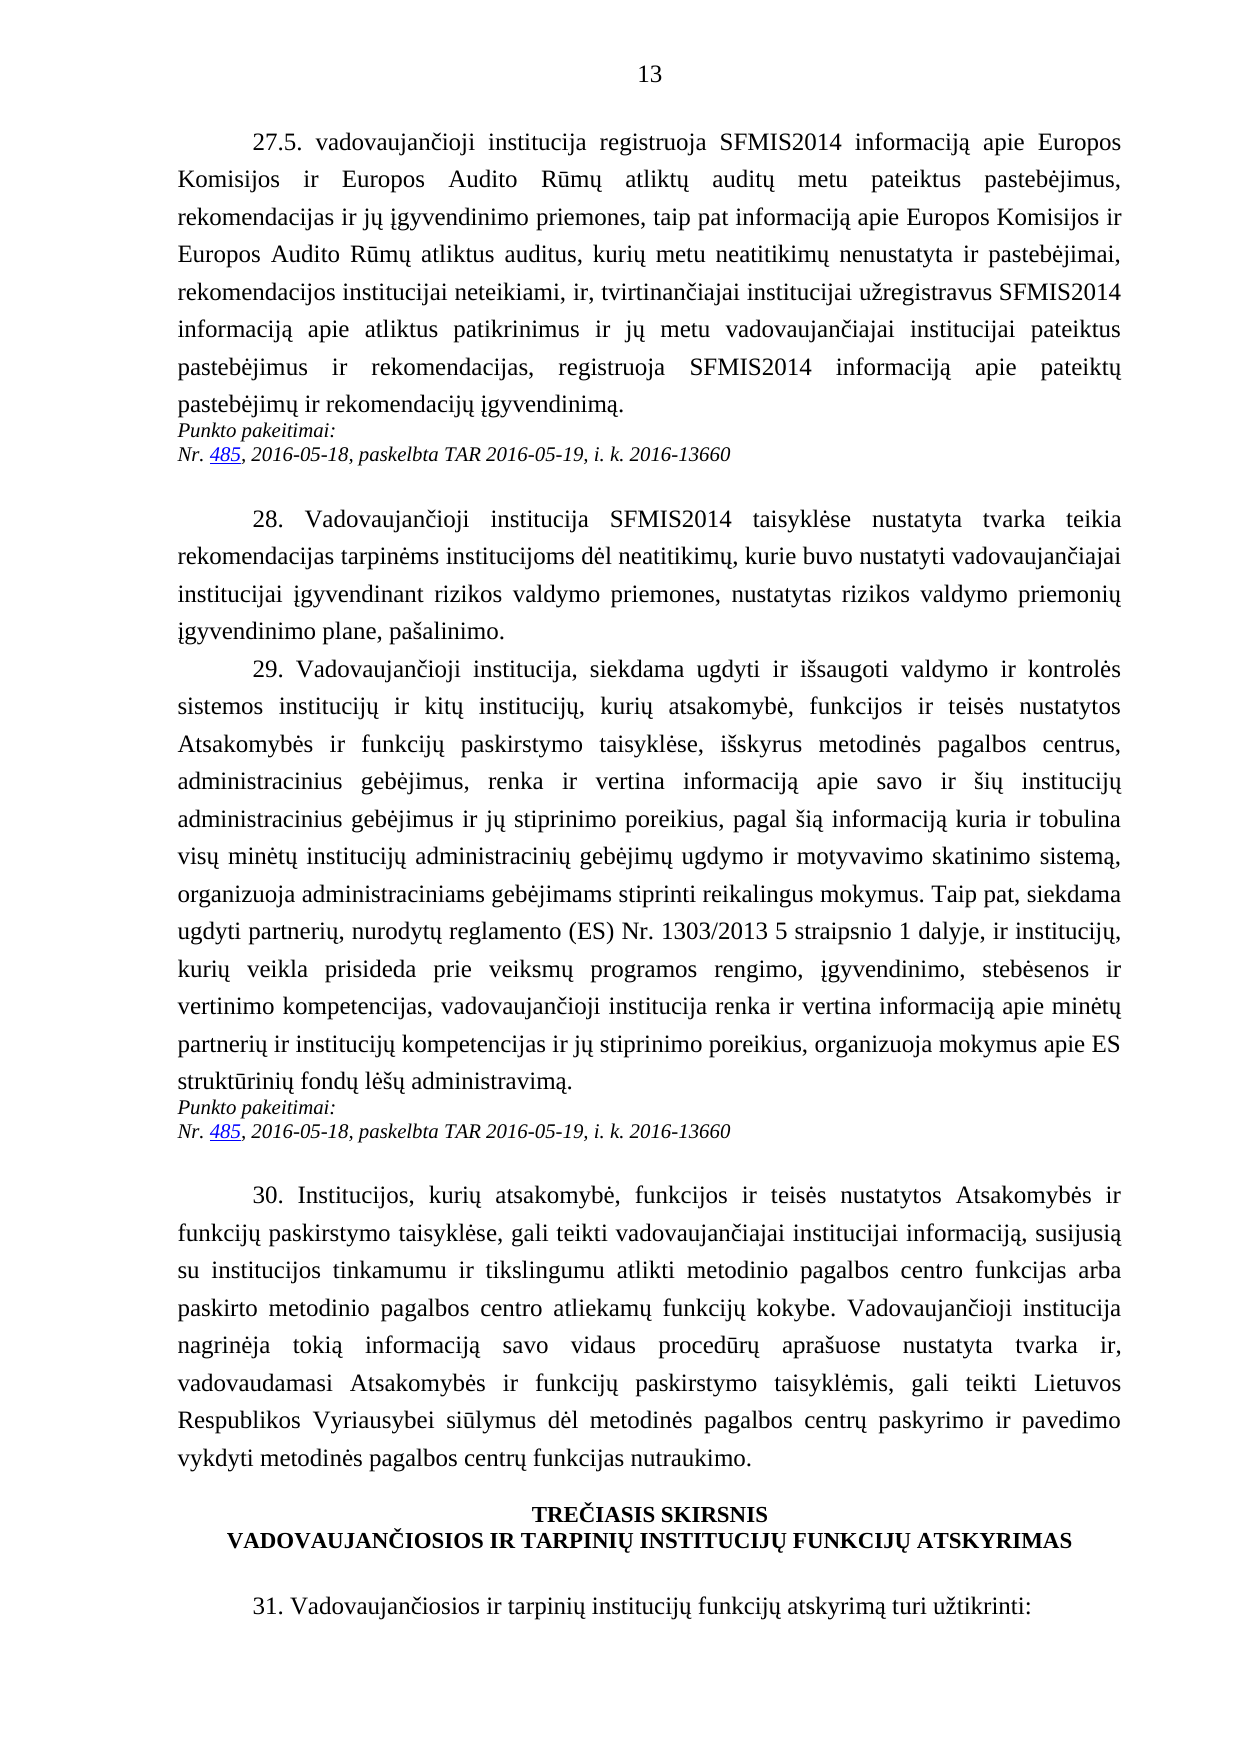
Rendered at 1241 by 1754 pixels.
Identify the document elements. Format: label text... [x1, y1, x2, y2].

text Nr. 485, 2016-05-18, paskelbta TAR 2016-05-19, i. k. 2016-13660 [177, 1119, 1122, 1143]
text Punkto pakeitimai: [177, 418, 1122, 442]
text Nr. 485, 2016-05-18, paskelbta TAR 2016-05-19, i. k. 2016-13660 [177, 442, 1122, 466]
text 31. Vadovaujančiosios ir tarpinių institucijų funkcijų atskyrimą turi užtikrinti: [177, 1582, 1122, 1619]
text VADOVAUJANČIOSIOS IR TARPINIŲ INSTITUCIJŲ FUNKCIJŲ ATSKYRIMAS [177, 1527, 1122, 1553]
text 29. Vadovaujančioji institucija, siekdama ugdyti ir išsaugoti valdymo ir kontrolės sistemos institucijų ir kitų institucijų, kurių atsakomybė, funkcijos ir teisės nustatytos Atsakomybės ir funkcijų paskirstymo taisyklėse, išskyrus metodinės pagalbos centrus, administracinius gebėjimus, renka ir vertina informaciją apie savo ir šių institucijų administracinius gebėjimus ir jų stiprinimo poreikius, pagal šią informaciją kuria ir tobulina visų minėtų institucijų administracinių gebėjimų ugdymo ir motyvavimo skatinimo sistemą, organizuoja administraciniams gebėjimams stiprinti reikalingus mokymus. Taip pat, siekdama ugdyti partnerių, nurodytų reglamento (ES) Nr. 1303/2013 5 straipsnio 1 dalyje, ir institucijų, kurių veikla prisideda prie veiksmų programos rengimo, įgyvendinimo, stebėsenos ir vertinimo kompetencijas, vadovaujančioji institucija renka ir vertina informaciją apie minėtų partnerių ir institucijų kompetencijas ir jų stiprinimo poreikius, organizuoja mokymus apie ES struktūrinių fondų lėšų administravimą. [177, 645, 1122, 1095]
text 27.5. vadovaujančioji institucija registruoja SFMIS2014 informaciją apie Europos Komisijos ir Europos Audito Rūmų atliktų auditų metu pateiktus pastebėjimus, rekomendacijas ir jų įgyvendinimo priemones, taip pat informaciją apie Europos Komisijos ir Europos Audito Rūmų atliktus auditus, kurių metu neatitikimų nenustatyta ir pastebėjimai, rekomendacijos institucijai neteikiami, ir, tvirtinančiajai institucijai užregistravus SFMIS2014 informaciją apie atliktus patikrinimus ir jų metu vadovaujančiajai institucijai pateiktus pastebėjimus ir rekomendacijas, registruoja SFMIS2014 informaciją apie pateiktų pastebėjimų ir rekomendacijų įgyvendinimą. [177, 118, 1122, 418]
text TREČIASIS SKIRSNIS [177, 1501, 1122, 1527]
text Punkto pakeitimai: [177, 1095, 1122, 1119]
text 30. Institucijos, kurių atsakomybė, funkcijos ir teisės nustatytos Atsakomybės ir funkcijų paskirstymo taisyklėse, gali teikti vadovaujančiajai institucijai informaciją, susijusią su institucijos tinkamumu ir tikslingumu atlikti metodinio pagalbos centro funkcijas arba paskirto metodinio pagalbos centro atliekamų funkcijų kokybe. Vadovaujančioji institucija nagrinėja tokią informaciją savo vidaus procedūrų aprašuose nustatyta tvarka ir, vadovaudamasi Atsakomybės ir funkcijų paskirstymo taisyklėmis, gali teikti Lietuvos Respublikos Vyriausybei siūlymus dėl metodinės pagalbos centrų paskyrimo ir pavedimo vykdyti metodinės pagalbos centrų funkcijas nutraukimo. [177, 1172, 1122, 1472]
text 28. Vadovaujančioji institucija SFMIS2014 taisyklėse nustatyta tvarka teikia rekomendacijas tarpinėms institucijoms dėl neatitikimų, kurie buvo nustatyti vadovaujančiajai institucijai įgyvendinant rizikos valdymo priemones, nustatytas rizikos valdymo priemonių įgyvendinimo plane, pašalinimo. [177, 495, 1122, 645]
